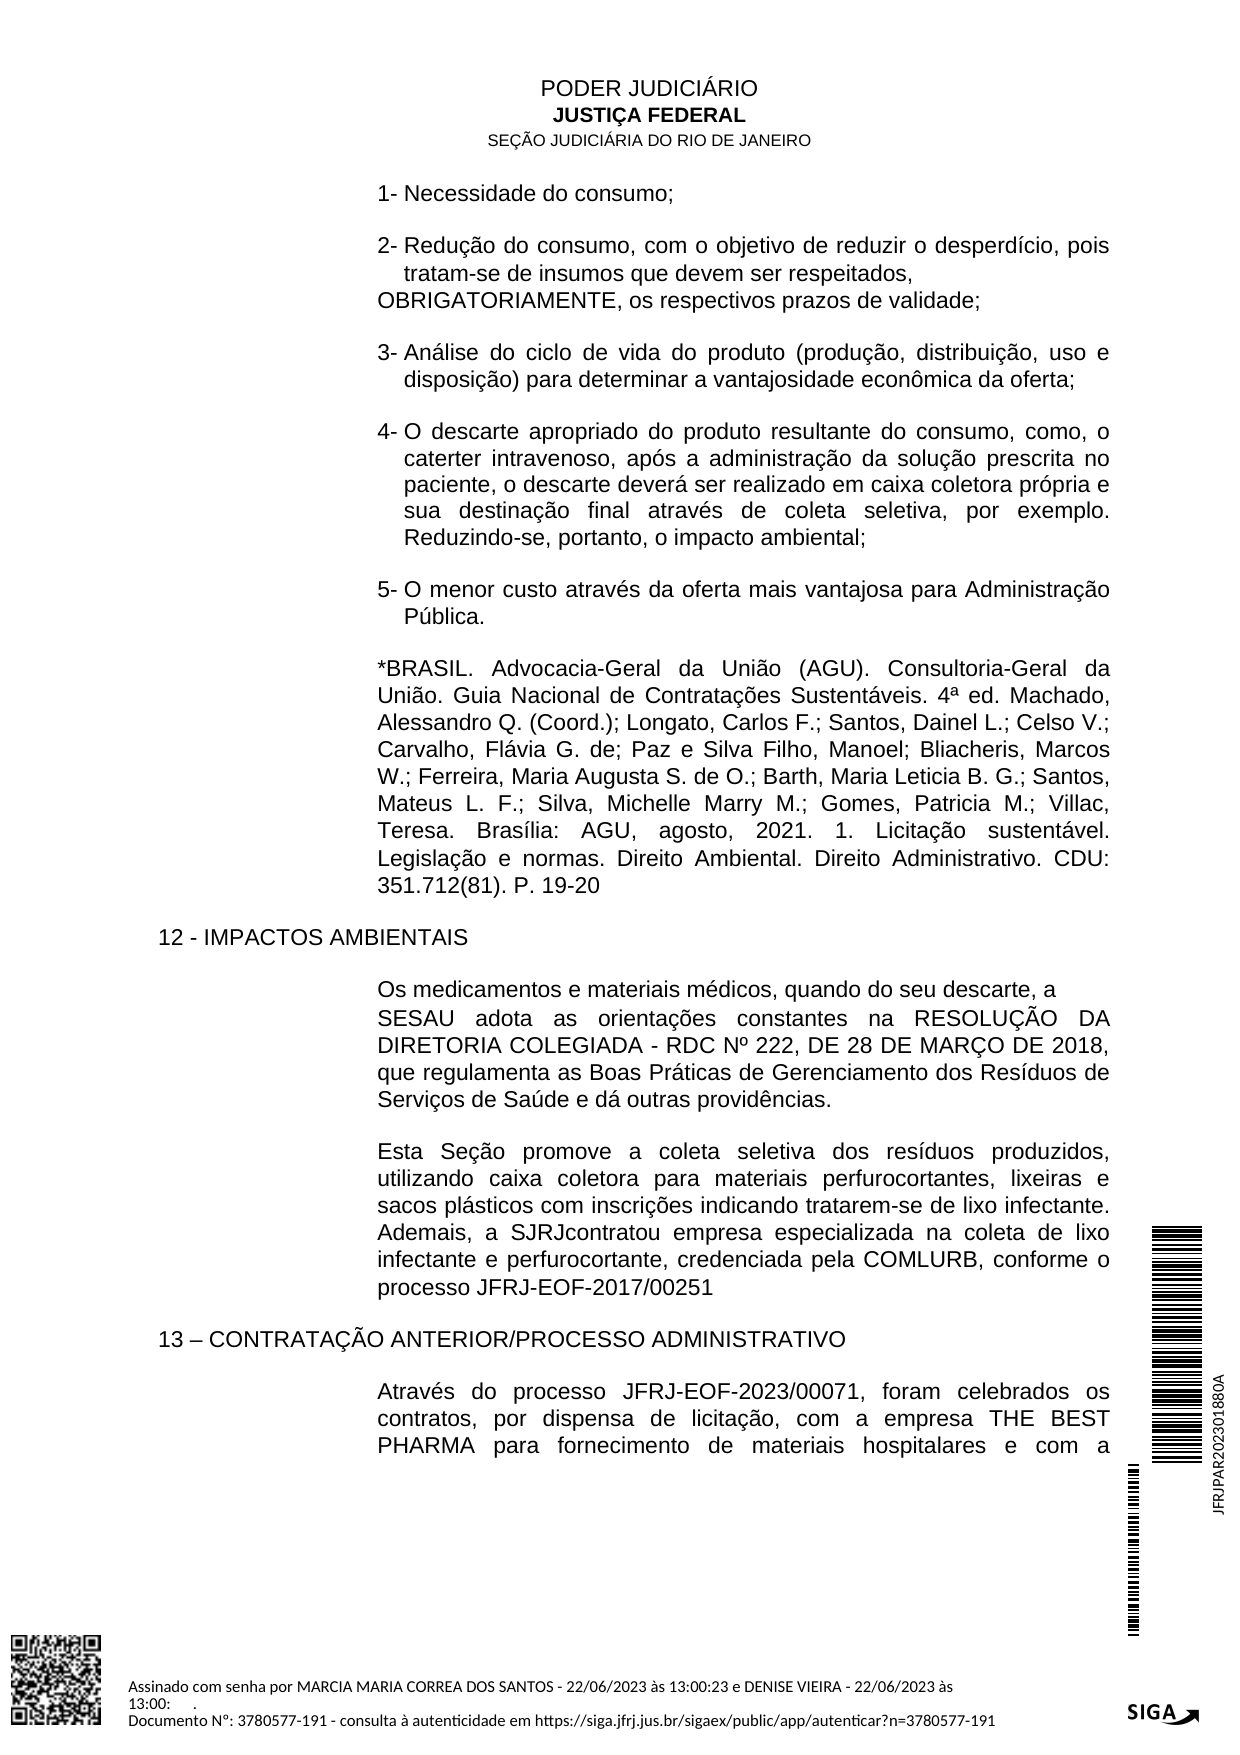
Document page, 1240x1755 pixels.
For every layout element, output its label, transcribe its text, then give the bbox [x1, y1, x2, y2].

text *BRASIL. Advocacia-Geral da União (AGU). Consultoria-Geral da União. Guia Nacional de Contratações Sustentáveis. 4ª ed. Machado, Alessandro Q. (Coord.); Longato, Carlos F.; Santos, Dainel L.; Celso V.; Carvalho, Flávia G. de; Paz e Silva Filho, Manoel; Bliacheris, Marcos W.; Ferreira, Maria Augusta S. de O.; Barth, Maria Leticia B. G.; Santos, Mateus L. F.; Silva, Michelle Marry M.; Gomes, Patricia M.; Villac, Teresa. Brasília: AGU, agosto, 2021. 1. Licitação sustentável. Legislação e normas. Direito Ambiental. Direito Administrativo. CDU: 351.712(81). P. 19-20 [377, 655, 1111, 898]
text Esta Seção promove a coleta seletiva dos resíduos produzidos, utilizando caixa coletora para materiais perfurocortantes, lixeiras e sacos plásticos com inscrições indicando tratarem-se de lixo infectante. Ademais, a SJRJcontratou empresa especializada na coleta de lixo infectante e perfurocortante, credenciada pela COMLURB, conforme o processo JFRJ-EOF-2017/00251 [377, 1138, 1111, 1300]
text SESAU adota as orientações constantes na RESOLUÇÃO DA DIRETORIA COLEGIADA - RDC Nº 222, DE 28 DE MARÇO DE 2018, que regulamenta as Boas Práticas de Gerenciamento dos Resíduos de Serviços de Saúde e dá outras providências. [377, 1004, 1111, 1112]
list O descarte apropriado do produto resultante do consumo, como, o caterter intravenoso, após a administração da solução prescrita no paciente, o descarte deverá ser realizado em caixa coletora própria e sua destinação final através de coleta seletiva, por exemplo. Reduzindo-se, portanto, o impacto ambiental; [377, 418, 1111, 550]
text Através do processo JFRJ-EOF-2023/00071, foram celebrados os contratos, por dispensa de licitação, com a empresa THE BEST PHARMA para fornecimento de materiais hospitalares e com a [377, 1378, 1111, 1458]
list – CONTRATAÇÃO ANTERIOR/PROCESSO ADMINISTRATIVO [158, 1326, 1111, 1352]
list Necessidade do consumo; [377, 180, 1111, 206]
list - IMPACTOS AMBIENTAIS [158, 924, 1111, 950]
text OBRIGATORIAMENTE, os respectivos prazos de validade; [377, 287, 1111, 313]
list Análise do ciclo de vida do produto (produção, distribuição, uso e disposição) para determinar a vantajosidade econômica da oferta; [377, 339, 1111, 392]
list O menor custo através da oferta mais vantajosa para Administração Pública. [377, 576, 1111, 629]
text Os medicamentos e materiais médicos, quando do seu descarte, a [377, 976, 1111, 1003]
list Redução do consumo, com o objetivo de reduzir o desperdício, pois tratam-se de insumos que devem ser respeitados, [377, 232, 1111, 286]
